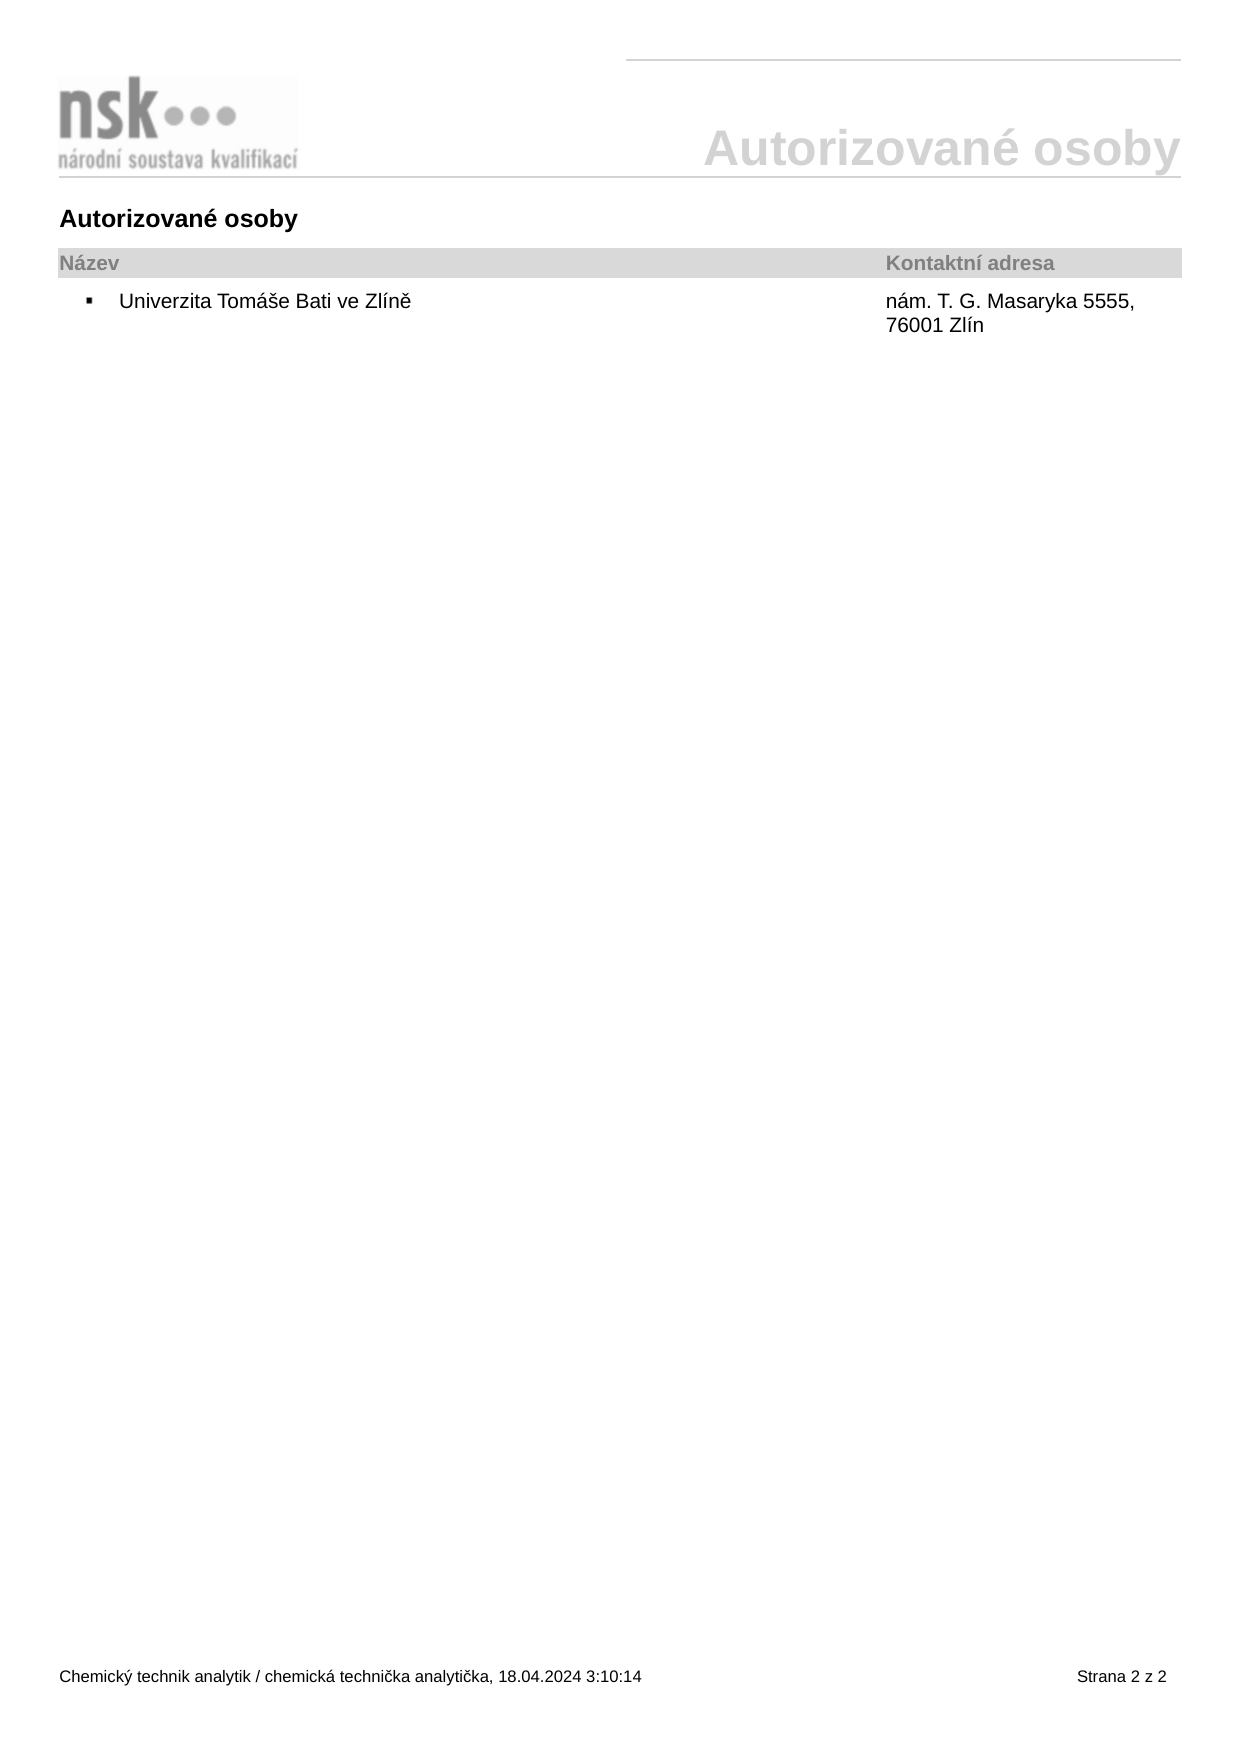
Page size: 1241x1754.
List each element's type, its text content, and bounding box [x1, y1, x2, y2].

table_cell [626, 937, 860, 1237]
table_cell nám. T. G. Masaryka 5555, 76001 Zlín [886, 289, 1181, 337]
table_cell [860, 337, 886, 637]
table_cell [1167, 1237, 1181, 1448]
table_cell [860, 314, 886, 337]
table_cell [1167, 337, 1181, 637]
table_cell [481, 1448, 617, 1658]
table_cell [886, 1448, 1167, 1658]
table_cell Univerzita Tomáše Bati ve Zlíně [119, 289, 886, 314]
table_cell [860, 1237, 886, 1448]
table_cell Strana 2 z 2 [860, 1658, 1167, 1694]
table_cell [626, 1448, 860, 1658]
table_cell [626, 236, 860, 248]
table_cell [618, 278, 626, 289]
table_cell Autorizované osoby [626, 61, 1181, 176]
table_cell [1167, 937, 1181, 1237]
table_cell [59, 236, 119, 248]
picture [57, 59, 619, 171]
table_cell [119, 637, 481, 937]
table_cell [1167, 194, 1181, 200]
table_cell Název [60, 250, 885, 277]
table_cell [860, 194, 886, 200]
table_cell [626, 194, 860, 200]
table_cell [886, 937, 1167, 1237]
table_cell [59, 278, 119, 288]
table_cell [481, 236, 617, 248]
table_cell [618, 236, 626, 248]
table_cell [886, 236, 1167, 248]
table_cell [619, 59, 626, 170]
table_cell Kontaktní adresa [886, 250, 1180, 277]
table_cell [886, 337, 1167, 637]
table_cell [59, 1448, 119, 1658]
table_cell [626, 337, 860, 637]
table_cell [481, 278, 617, 289]
table_cell [119, 1448, 481, 1658]
table_cell [481, 314, 617, 337]
table_cell [626, 314, 860, 337]
table_cell [1167, 637, 1181, 937]
table_cell [481, 1237, 617, 1448]
picture [59, 288, 119, 313]
table_cell [618, 337, 626, 637]
table_cell [481, 337, 617, 637]
table_cell [119, 1237, 481, 1448]
table_cell [119, 194, 481, 200]
table_cell [1167, 236, 1181, 248]
table_cell [626, 637, 860, 937]
table_cell [1167, 278, 1181, 289]
table_cell [59, 937, 119, 1237]
table_cell [119, 236, 481, 248]
table_cell [860, 637, 886, 937]
table_cell [119, 171, 481, 176]
table_cell [626, 1237, 860, 1448]
table_cell [119, 314, 481, 337]
table_cell [618, 937, 626, 1237]
table_cell [860, 937, 886, 1237]
table_cell Chemický technik analytik / chemická technička analytička, 18.04.2024 3:10:14 [59, 1658, 860, 1694]
table_cell [59, 171, 119, 176]
table_cell [860, 1448, 886, 1658]
table_cell [618, 1237, 626, 1448]
table_cell [618, 170, 626, 176]
table_cell [59, 637, 119, 937]
table_cell [59, 194, 119, 200]
table_cell [618, 194, 626, 200]
table_cell [119, 937, 481, 1237]
table_cell [886, 278, 1167, 289]
table_cell [481, 637, 617, 937]
table_cell [59, 337, 119, 637]
table_cell [481, 171, 617, 176]
table_cell [618, 637, 626, 937]
table_cell [59, 314, 119, 337]
table_cell [860, 236, 886, 248]
table_cell [481, 194, 617, 200]
table_cell [886, 194, 1167, 200]
table_cell [618, 1448, 626, 1658]
table_cell [59, 178, 1181, 194]
table_cell [1167, 1448, 1181, 1658]
table_cell Autorizované osoby [59, 200, 1181, 236]
table_cell [860, 278, 886, 289]
table_cell [119, 278, 481, 289]
table_cell [626, 278, 860, 289]
table_cell [886, 1237, 1167, 1448]
table_cell [119, 337, 481, 637]
table_cell [886, 637, 1167, 937]
table_cell [481, 937, 617, 1237]
table_cell [1167, 1658, 1181, 1694]
table_cell [59, 1237, 119, 1448]
table_cell [618, 314, 626, 337]
